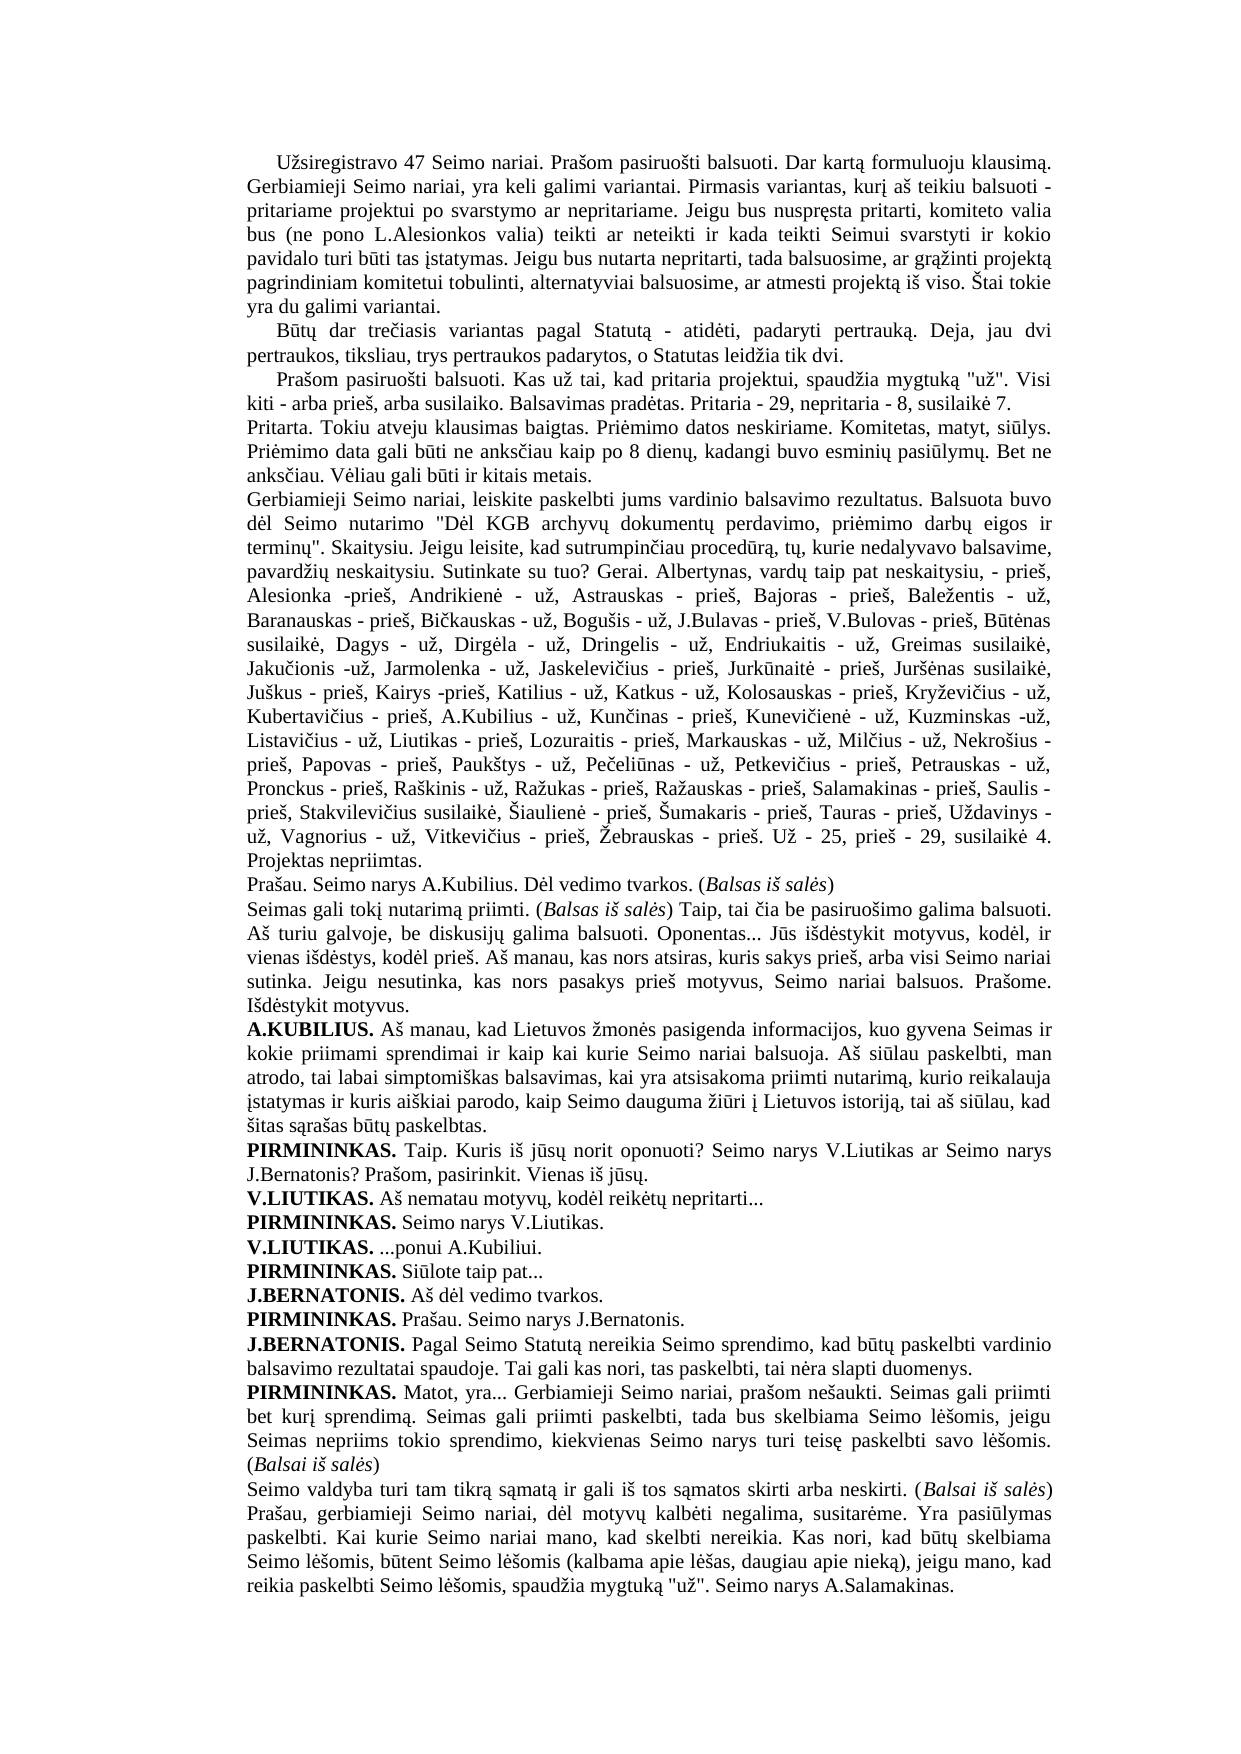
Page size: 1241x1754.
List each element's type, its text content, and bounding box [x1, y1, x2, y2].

text PIRMININKAS. Matot, yra... Gerbiamieji Seimo nariai, prašom nešaukti. Seimas gali priimti bet kurį sprendimą. Seimas gali priimti paskelbti, tada bus skelbiama Seimo lėšomis, jeigu Seimas nepriims tokio sprendimo, kiekvienas Seimo narys turi teisę paskelbti savo lėšomis. (Balsai iš salės) [247, 1380, 1053, 1476]
text Seimo valdyba turi tam tikrą sąmatą ir gali iš tos sąmatos skirti arba neskirti. (Balsai iš salės) Prašau, gerbiamieji Seimo nariai, dėl motyvų kalbėti negalima, susitarėme. Yra pasiūlymas paskelbti. Kai kurie Seimo nariai mano, kad skelbti nereikia. Kas nori, kad būtų skelbiama Seimo lėšomis, būtent Seimo lėšomis (kalbama apie lėšas, daugiau apie nieką), jeigu mano, kad reikia paskelbti Seimo lėšomis, spaudžia mygtuką "už". Seimo narys A.Salamakinas. [247, 1476, 1053, 1597]
text A.KUBILIUS. Aš manau, kad Lietuvos žmonės pasigenda informacijos, kuo gyvena Seimas ir kokie priimami sprendimai ir kaip kai kurie Seimo nariai balsuoja. Aš siūlau paskelbti, man atrodo, tai labai simptomiškas balsavimas, kai yra atsisakoma priimti nutarimą, kurio reikalauja įstatymas ir kuris aiškiai parodo, kaip Seimo dauguma žiūri į Lietuvos istoriją, tai aš siūlau, kad šitas sąrašas būtų paskelbtas. [247, 1017, 1053, 1137]
text PIRMININKAS. Taip. Kuris iš jūsų norit oponuoti? Seimo narys V.Liutikas ar Seimo narys J.Bernatonis? Prašom, pasirinkit. Vienas iš jūsų. [247, 1138, 1053, 1186]
text Prašau. Seimo narys A.Kubilius. Dėl vedimo tvarkos. (Balsas iš salės) [247, 872, 1053, 896]
text J.BERNATONIS. Pagal Seimo Statutą nereikia Seimo sprendimo, kad būtų paskelbti vardinio balsavimo rezultatai spaudoje. Tai gali kas nori, tas paskelbti, tai nėra slapti duomenys. [247, 1332, 1053, 1380]
text PIRMININKAS. Siūlote taip pat... [247, 1259, 1053, 1283]
text Būtų dar trečiasis variantas pagal Statutą - atidėti, padaryti pertrauką. Deja, jau dvi pertraukos, tiksliau, trys pertraukos padarytos, o Statutas leidžia tik dvi. [247, 318, 1053, 367]
text Prašom pasiruošti balsuoti. Kas už tai, kad pritaria projektui, spaudžia mygtuką "už". Visi kiti - arba prieš, arba susilaiko. Balsavimas pradėtas. Pritaria - 29, nepritaria - 8, susilaikė 7. [247, 367, 1053, 415]
text Pritarta. Tokiu atveju klausimas baigtas. Priėmimo datos neskiriame. Komitetas, matyt, siūlys. Priėmimo data gali būti ne anksčiau kaip po 8 dienų, kadangi buvo esminių pasiūlymų. Bet ne anksčiau. Vėliau gali būti ir kitais metais. [247, 415, 1053, 487]
text J.BERNATONIS. Aš dėl vedimo tvarkos. [247, 1283, 1053, 1307]
text Užsiregistravo 47 Seimo nariai. Prašom pasiruošti balsuoti. Dar kartą formuluoju klausimą. Gerbiamieji Seimo nariai, yra keli galimi variantai. Pirmasis variantas, kurį aš teikiu balsuoti - pritariame projektui po svarstymo ar nepritariame. Jeigu bus nuspręsta pritarti, komiteto valia bus (ne pono L.Alesionkos valia) teikti ar neteikti ir kada teikti Seimui svarstyti ir kokio pavidalo turi būti tas įstatymas. Jeigu bus nutarta nepritarti, tada balsuosime, ar grąžinti projektą pagrindiniam komitetui tobulinti, alternatyviai balsuosime, ar atmesti projektą iš viso. Štai tokie yra du galimi variantai. [247, 150, 1053, 318]
text V.LIUTIKAS. Aš nematau motyvų, kodėl reikėtų nepritarti... [247, 1186, 1053, 1210]
text PIRMININKAS. Seimo narys V.Liutikas. [247, 1210, 1053, 1234]
text V.LIUTIKAS. ...ponui A.Kubiliui. [247, 1234, 1053, 1259]
text Seimas gali tokį nutarimą priimti. (Balsas iš salės) Taip, tai čia be pasiruošimo galima balsuoti. Aš turiu galvoje, be diskusijų galima balsuoti. Oponentas... Jūs išdėstykit motyvus, kodėl, ir vienas išdėstys, kodėl prieš. Aš manau, kas nors atsiras, kuris sakys prieš, arba visi Seimo nariai sutinka. Jeigu nesutinka, kas nors pasakys prieš motyvus, Seimo nariai balsuos. Prašome. Išdėstykit motyvus. [247, 897, 1053, 1017]
text PIRMININKAS. Prašau. Seimo narys J.Bernatonis. [247, 1307, 1053, 1331]
text Gerbiamieji Seimo nariai, leiskite paskelbti jums vardinio balsavimo rezultatus. Balsuota buvo dėl Seimo nutarimo "Dėl KGB archyvų dokumentų perdavimo, priėmimo darbų eigos ir terminų". Skaitysiu. Jeigu leisite, kad sutrumpinčiau procedūrą, tų, kurie nedalyvavo balsavime, pavardžių neskaitysiu. Sutinkate su tuo? Gerai. Albertynas, vardų taip pat neskaitysiu, - prieš, Alesionka -prieš, Andrikienė - už, Astrauskas - prieš, Bajoras - prieš, Baležentis - už, Baranauskas - prieš, Bičkauskas - už, Bogušis - už, J.Bulavas - prieš, V.Bulovas - prieš, Būtėnas susilaikė, Dagys - už, Dirgėla - už, Dringelis - už, Endriukaitis - už, Greimas susilaikė, Jakučionis -už, Jarmolenka - už, Jaskelevičius - prieš, Jurkūnaitė - prieš, Juršėnas susilaikė, Juškus - prieš, Kairys -prieš, Katilius - už, Katkus - už, Kolosauskas - prieš, Kryževičius - už, Kubertavičius - prieš, A.Kubilius - už, Kunčinas - prieš, Kunevičienė - už, Kuzminskas -už, Listavičius - už, Liutikas - prieš, Lozuraitis - prieš, Markauskas - už, Milčius - už, Nekrošius - prieš, Papovas - prieš, Paukštys - už, Pečeliūnas - už, Petkevičius - prieš, Petrauskas - už, Pronckus - prieš, Raškinis - už, Ražukas - prieš, Ražauskas - prieš, Salamakinas - prieš, Saulis - prieš, Stakvilevičius susilaikė, Šiaulienė - prieš, Šumakaris - prieš, Tauras - prieš, Uždavinys - už, Vagnorius - už, Vitkevičius - prieš, Žebrauskas - prieš. Už - 25, prieš - 29, susilaikė 4. Projektas nepriimtas. [247, 487, 1053, 872]
